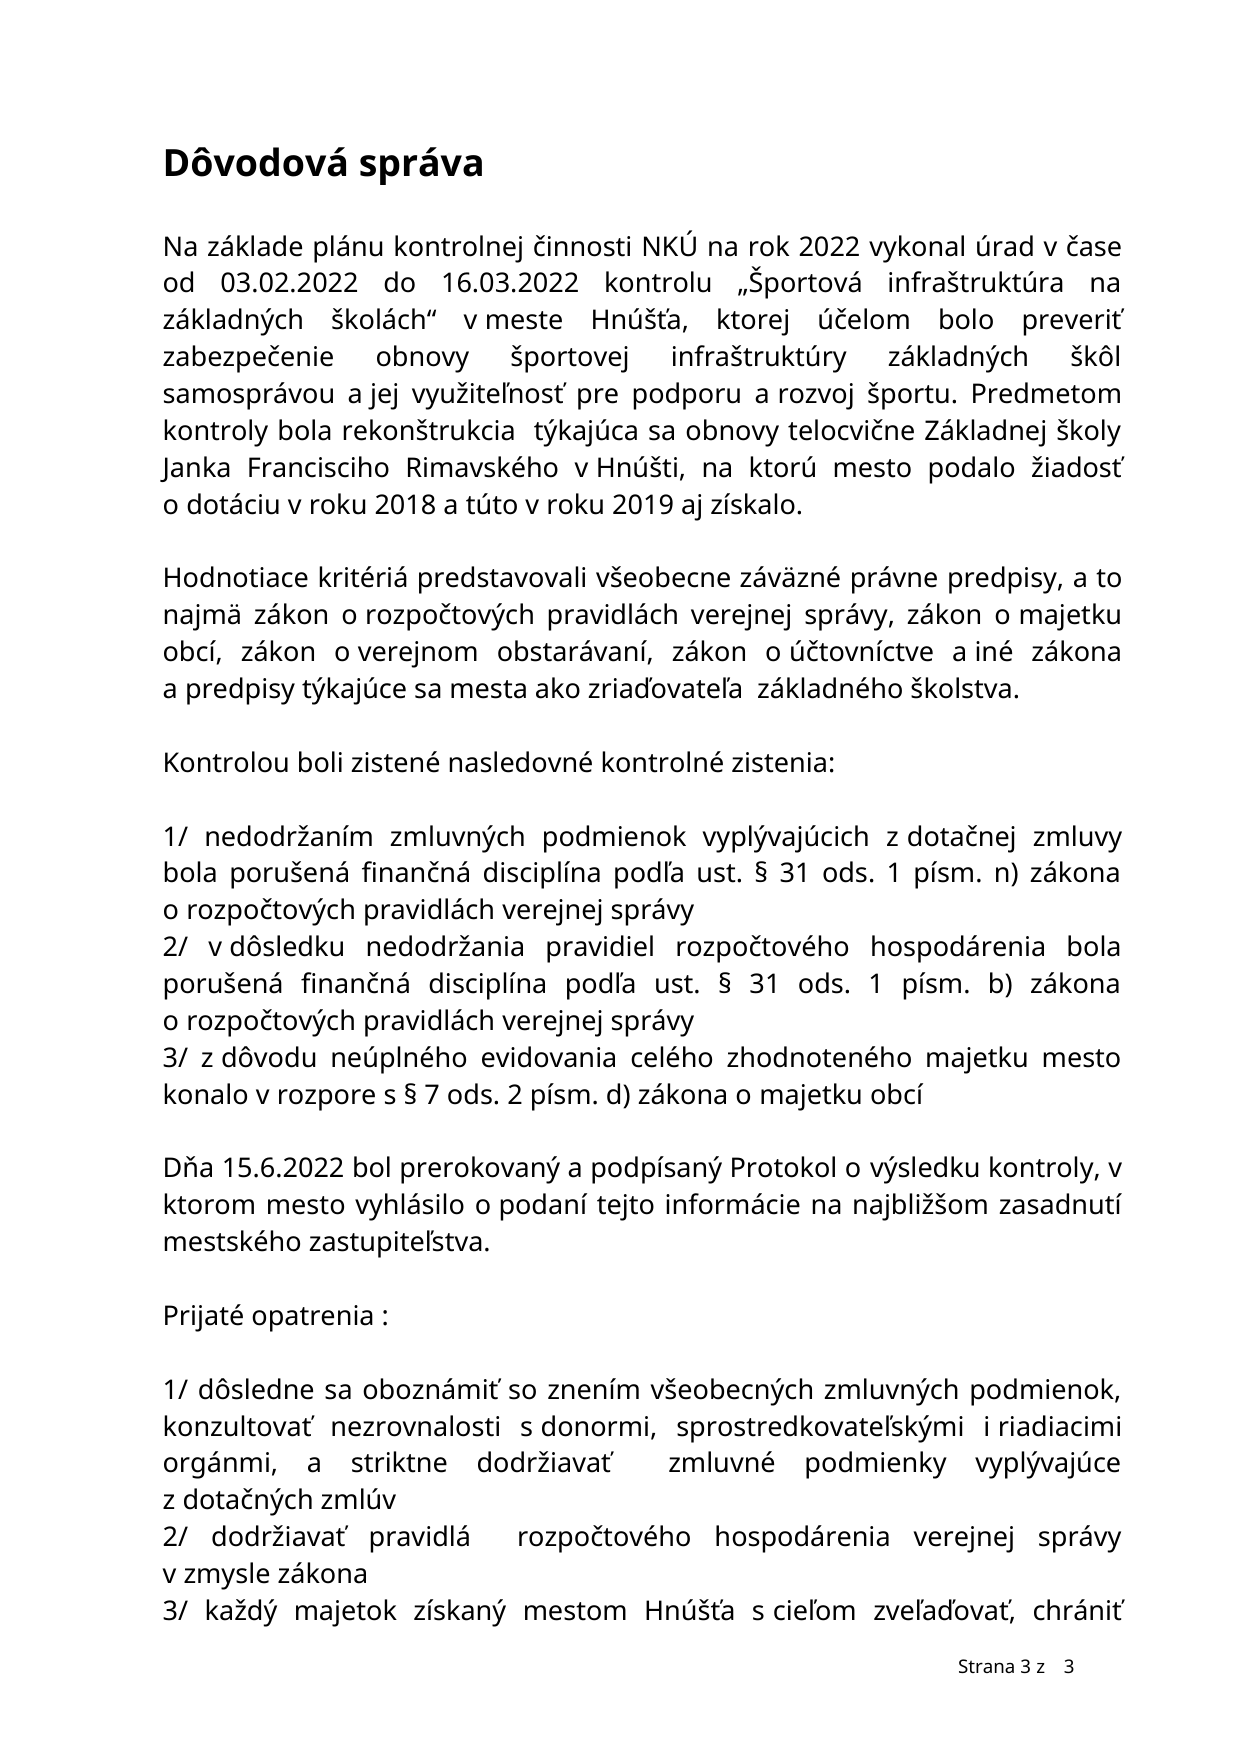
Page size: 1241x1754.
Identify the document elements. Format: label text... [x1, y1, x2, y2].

text 2/ dodržiavať pravidlá rozpočtového hospodárenia verejnej správy v zmysle zákona [162, 1518, 1122, 1591]
text 3/ každý majetok získaný mestom Hnúšťa s cieľom zveľaďovať, chrániť [162, 1591, 1122, 1628]
text 3/ z dôvodu neúplného evidovania celého zhodnoteného majetku mesto konalo v rozpore s § 7 ods. 2 písm. d) zákona o majetku obcí [162, 1038, 1122, 1112]
text Prijaté opatrenia : [162, 1296, 1122, 1333]
text 2/ v dôsledku nedodržania pravidiel rozpočtového hospodárenia bola porušená finančná disciplína podľa ust. § 31 ods. 1 písm. b) zákona o rozpočtových pravidlách verejnej správy [162, 928, 1122, 1038]
text Na základe plánu kontrolnej činnosti NKÚ na rok 2022 vykonal úrad v čase od 03.02.2022 do 16.03.2022 kontrolu „Športová infraštruktúra na základných školách“ v meste Hnúšťa, ktorej účelom bolo preveriť zabezpečenie obnovy športovej infraštruktúry základných škôl samosprávou a jej využiteľnosť pre podporu a rozvoj športu. Predmetom kontroly bola rekonštrukcia týkajúca sa obnovy telocvične Základnej školy Janka Francisciho Rimavského v Hnúšti, na ktorú mesto podalo žiadosť o dotáciu v roku 2018 a túto v roku 2019 aj získalo. [162, 227, 1122, 522]
text Dôvodová správa [162, 136, 1122, 187]
text Kontrolou boli zistené nasledovné kontrolné zistenia: [162, 743, 1122, 780]
text 1/ nedodržaním zmluvných podmienok vyplývajúcich z dotačnej zmluvy bola porušená finančná disciplína podľa ust. § 31 ods. 1 písm. n) zákona o rozpočtových pravidlách verejnej správy [162, 817, 1122, 928]
text 1/ dôsledne sa oboznámiť so znením všeobecných zmluvných podmienok, konzultovať nezrovnalosti s donormi, sprostredkovateľskými i riadiacimi orgánmi, a striktne dodržiavať zmluvné podmienky vyplývajúce z dotačných zmlúv [162, 1370, 1122, 1518]
text Dňa 15.6.2022 bol prerokovaný a podpísaný Protokol o výsledku kontroly, v ktorom mesto vyhlásilo o podaní tejto informácie na najbližšom zasadnutí mestského zastupiteľstva. [162, 1149, 1122, 1259]
text Hodnotiace kritériá predstavovali všeobecne záväzné právne predpisy, a to najmä zákon o rozpočtových pravidlách verejnej správy, zákon o majetku obcí, zákon o verejnom obstarávaní, zákon o účtovníctve a iné zákona a predpisy týkajúce sa mesta ako zriaďovateľa základného školstva. [162, 559, 1122, 706]
